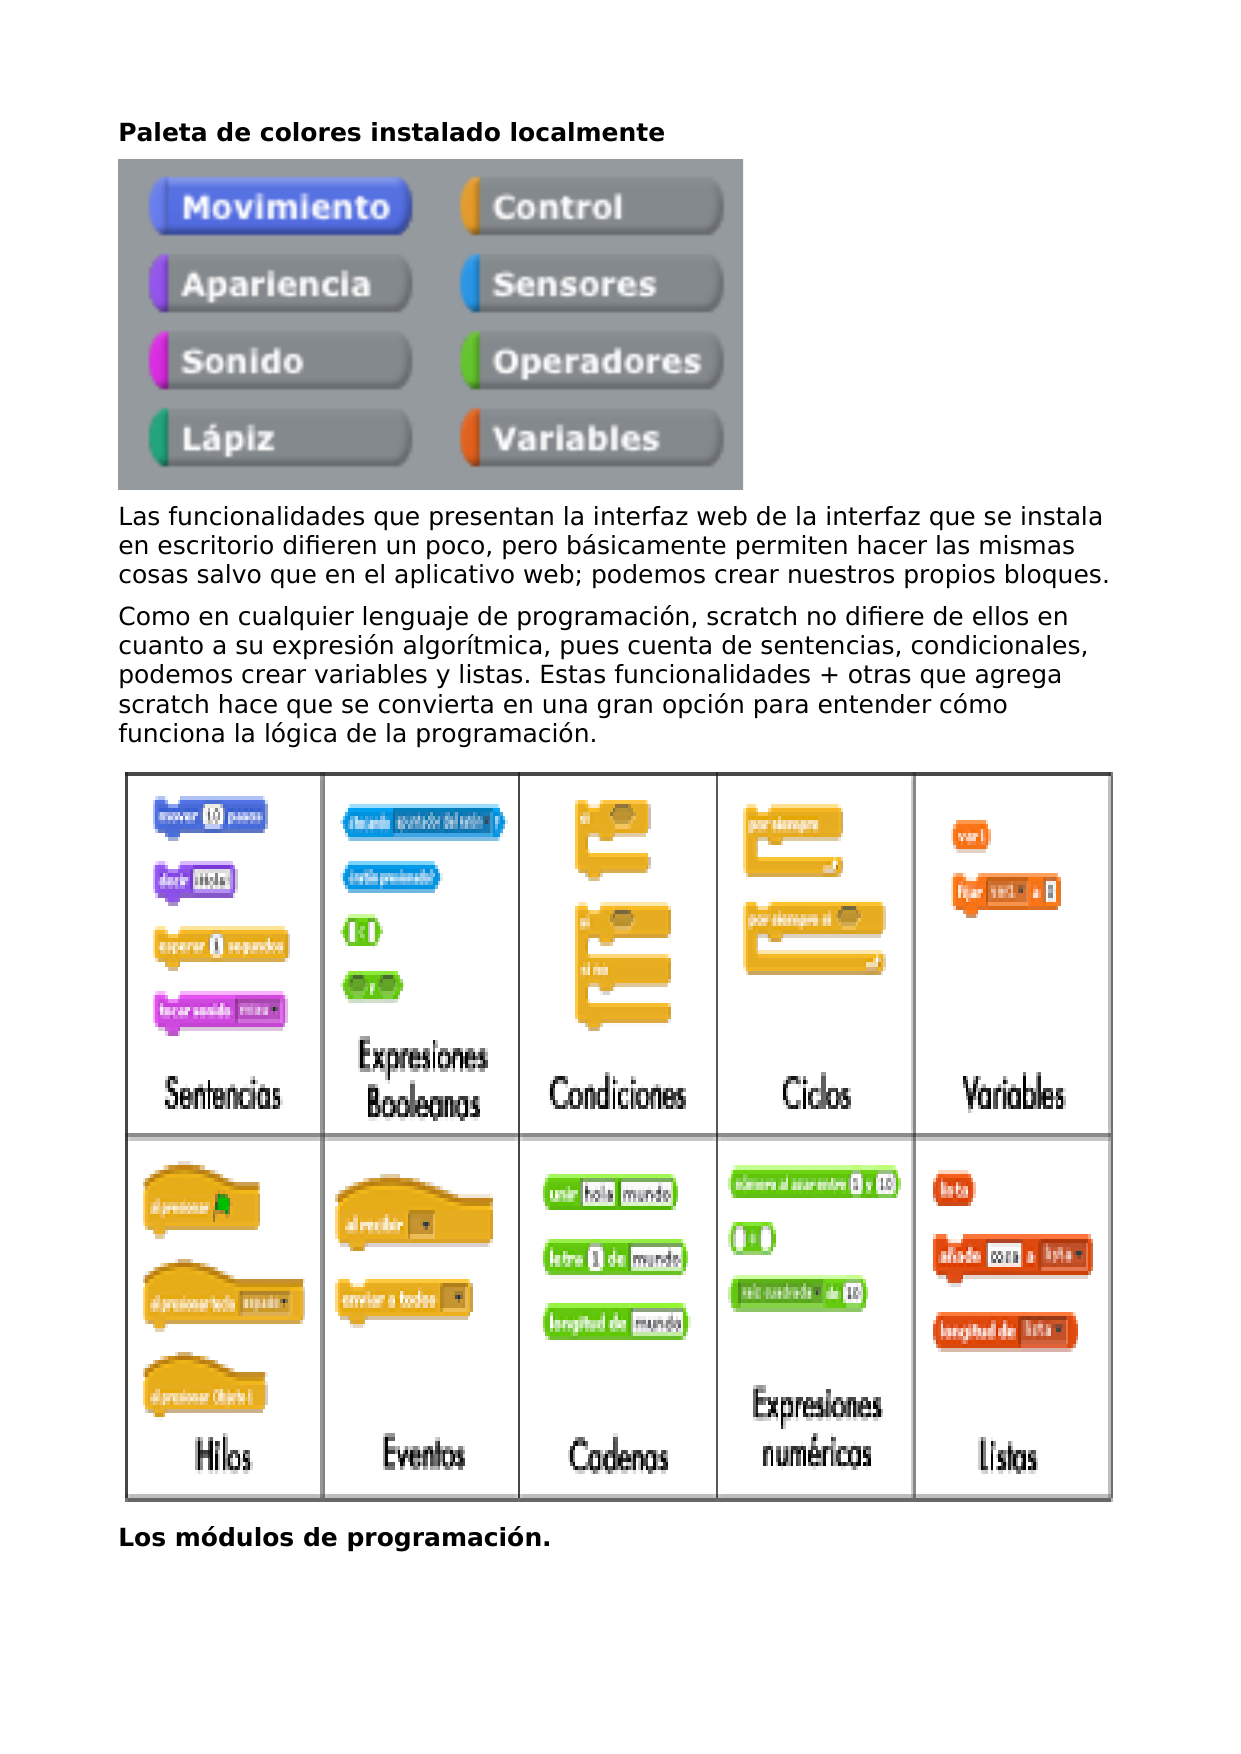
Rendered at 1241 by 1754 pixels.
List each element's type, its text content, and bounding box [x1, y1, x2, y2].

picture [118, 760, 1119, 1511]
text Como en cualquier lenguaje de programación, scratch no difiere de ellos en cuanto a su expresión algorítmica, pues cuenta de sentencias, condicionales, podemos crear variables y listas. Estas funcionalidades + otras que agrega scratch hace que se convierta en una gran opción para entender cómo funciona la lógica de la programación. [118, 602, 1122, 748]
picture [118, 159, 744, 490]
text Los módulos de programación. [118, 1523, 1122, 1552]
text Las funcionalidades que presentan la interfaz web de la interfaz que se instala en escritorio difieren un poco, pero básicamente permiten hacer las mismas cosas salvo que en el aplicativo web; podemos crear nuestros propios bloques. [118, 502, 1122, 590]
text Paleta de colores instalado localmente [118, 118, 1122, 147]
